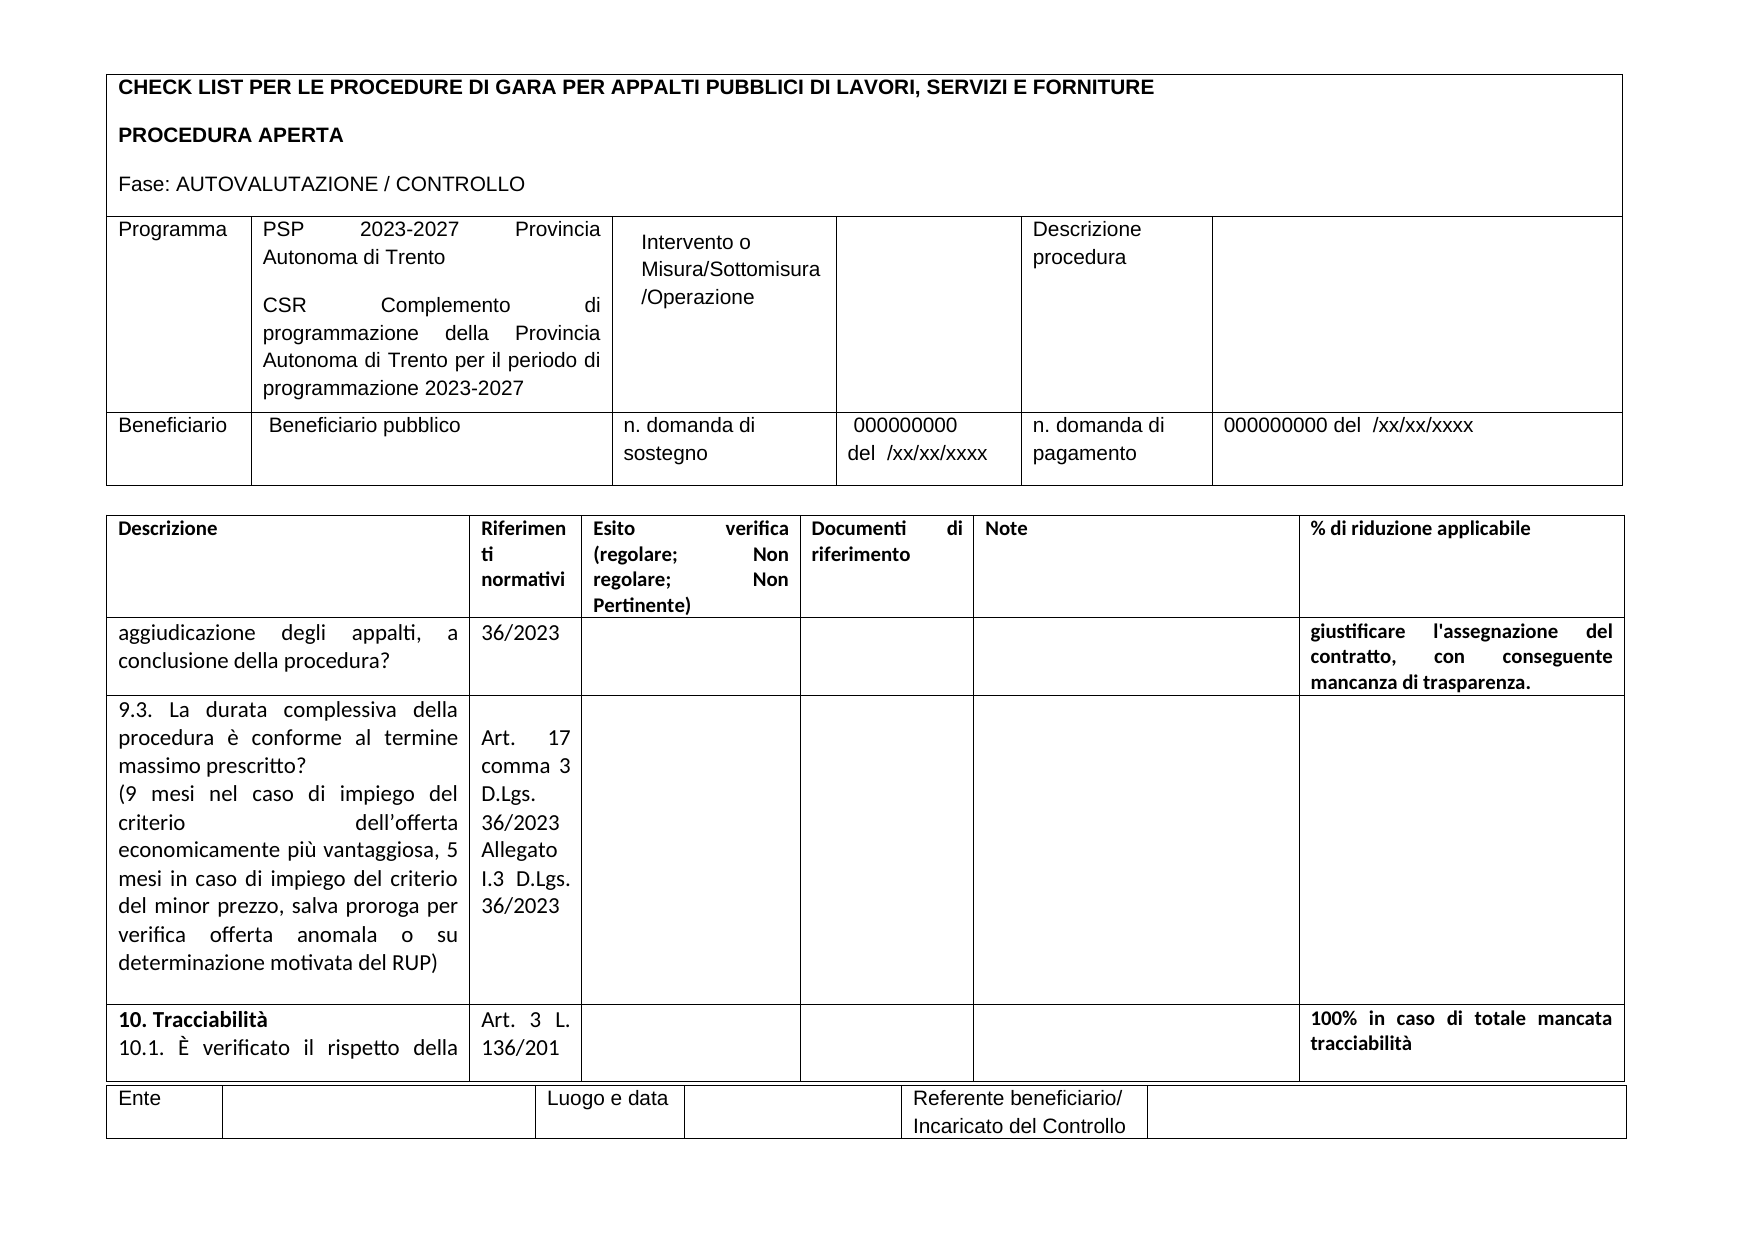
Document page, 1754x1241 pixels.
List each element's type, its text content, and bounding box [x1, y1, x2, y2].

table_header Esito verifica (regolare; Non regolare; Non Pertinente) [582, 516, 800, 617]
table_cell [582, 618, 800, 694]
table_cell 10. Tracciabilità 10.1. È verificato il rispetto della [107, 1005, 469, 1081]
table_cell [801, 696, 973, 1004]
table_cell [974, 696, 1299, 1004]
table_cell giustificare l'assegnazione del contratto, con conseguente mancanza di trasparenza. [1300, 618, 1624, 694]
table_cell 100% in caso di totale mancata tracciabilità [1300, 1005, 1624, 1081]
table_header % di riduzione applicabile [1300, 516, 1624, 617]
table_cell [1300, 696, 1624, 1004]
table_header Riferimenti normativi [470, 516, 581, 617]
table_cell Art. 17 comma 3 D.Lgs. 36/2023 Allegato I.3 D.Lgs. 36/2023 [470, 696, 581, 1004]
table_cell 9.3. La durata complessiva della procedura è conforme al termine massimo prescritto? (9 mesi nel caso di impiego del criterio dell’offerta economicamente più vantaggiosa, 5 mesi in caso di impiego del criterio del minor prezzo, salva proroga per verifica offerta anomala o su determinazione motivata del RUP) [107, 696, 469, 1004]
table_cell [582, 696, 800, 1004]
table_cell [582, 1005, 800, 1081]
table_cell [801, 618, 973, 694]
table_cell aggiudicazione degli appalti, a conclusione della procedura? [107, 618, 469, 694]
table_header Note [974, 516, 1299, 617]
table_cell [974, 1005, 1299, 1081]
table_cell [801, 1005, 973, 1081]
table_cell Art. 3 L. 136/201 [470, 1005, 581, 1081]
table_header Descrizione [107, 516, 469, 617]
table_header Documenti di riferimento [801, 516, 973, 617]
table_cell 36/2023 [470, 618, 581, 694]
table_cell [974, 618, 1299, 694]
